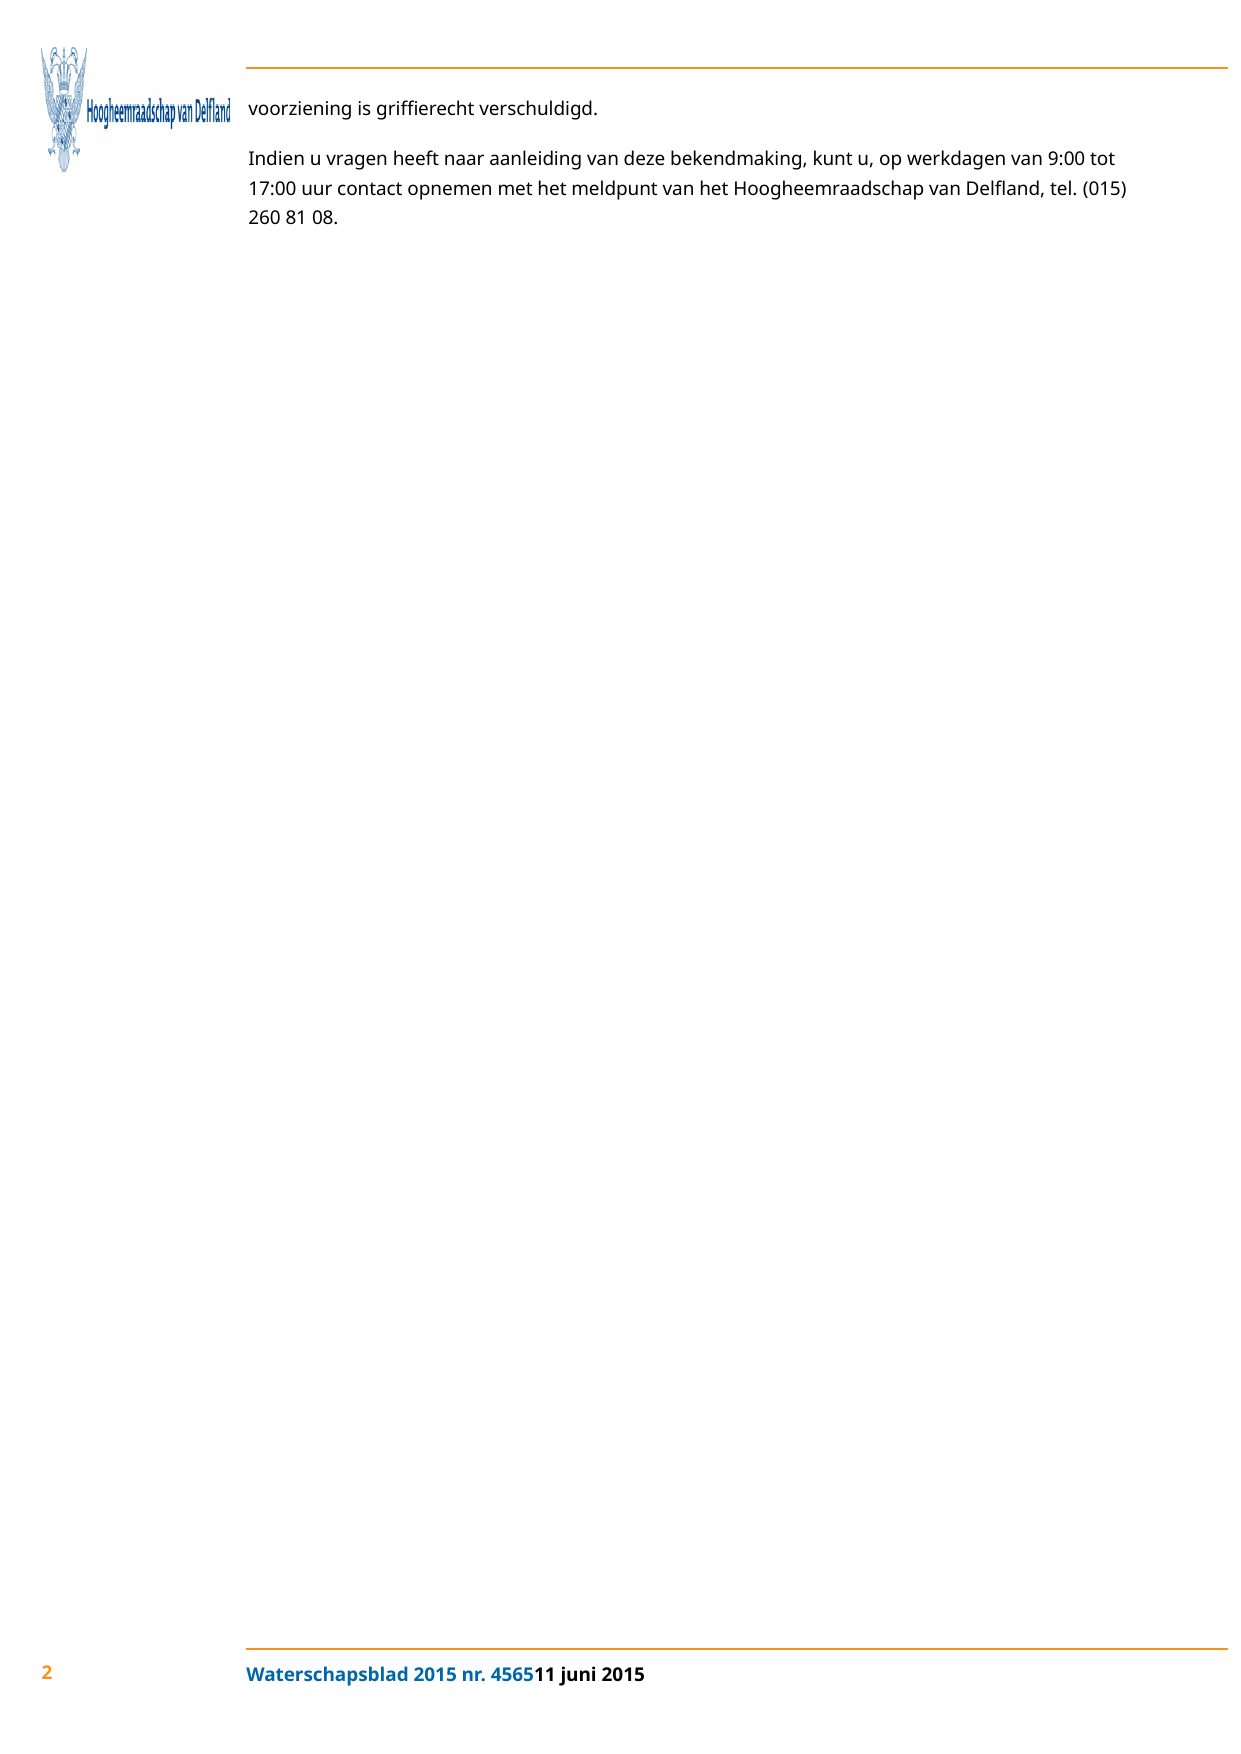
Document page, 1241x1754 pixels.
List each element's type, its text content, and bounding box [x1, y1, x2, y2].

text Indien u vragen heeft naar aanleiding van deze bekendmaking, kunt u, op werkdagen van 9:00 tot 17:00 uur contact opnemen met het meldpunt van het Hoogheemraadschap van Delfland, tel. (015) 260 81 08. [248, 145, 1152, 230]
picture [41, 47, 231, 172]
text voorziening is griffierecht verschuldigd. [248, 95, 1152, 121]
